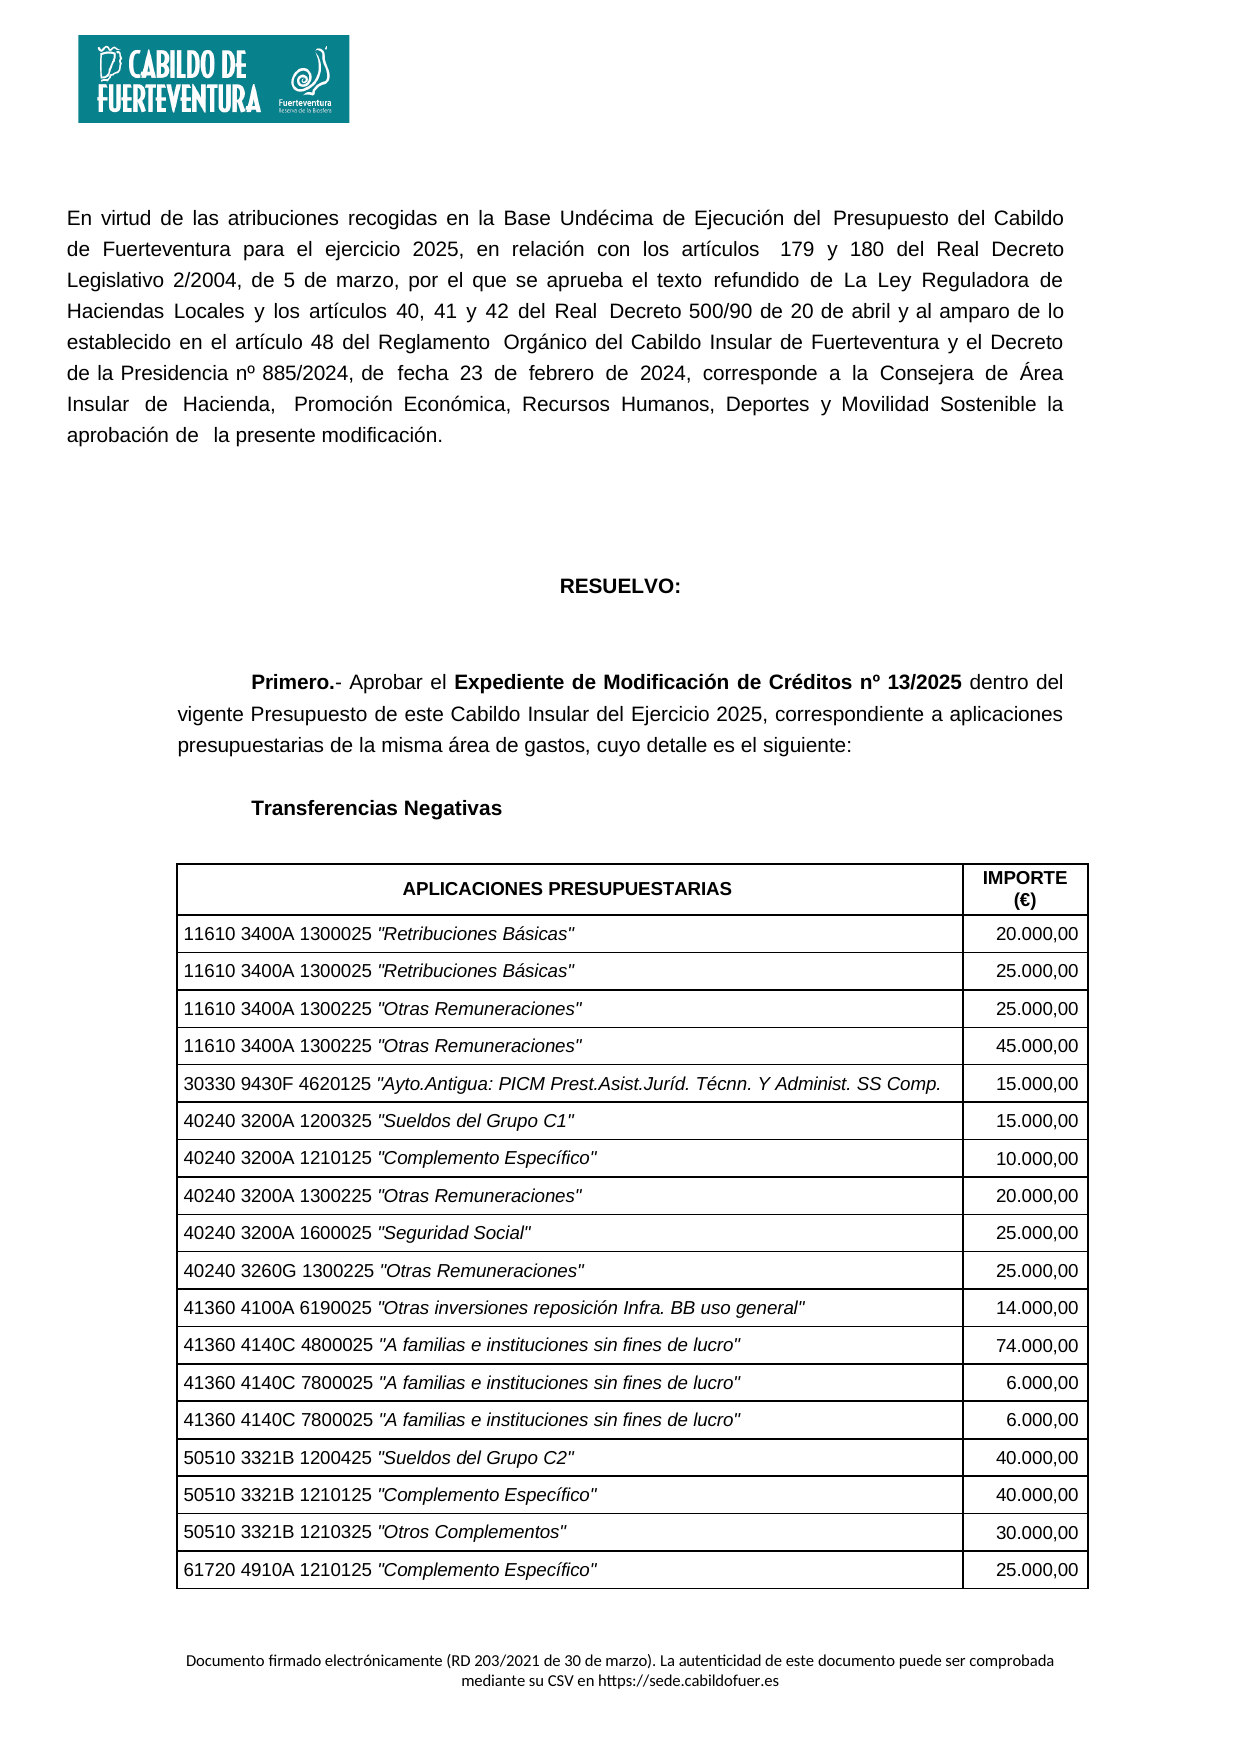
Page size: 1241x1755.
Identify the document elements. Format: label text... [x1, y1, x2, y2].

table_cell 6.000,00 [964, 1365, 1087, 1400]
subtitle RESUELVO: [471, 574, 769, 598]
table_cell 61720 4910A 1210125 "Complemento Específico" [178, 1552, 962, 1588]
table_cell 41360 4140C 4800025 "A familias e instituciones sin fines de lucro" [178, 1327, 962, 1363]
table_cell 25.000,00 [964, 1215, 1087, 1251]
table_cell 25.000,00 [964, 953, 1087, 989]
table_cell 6.000,00 [964, 1402, 1087, 1438]
table_cell 14.000,00 [964, 1290, 1087, 1326]
table_cell 50510 3321B 1210125 "Complemento Específico" [178, 1477, 962, 1513]
table_cell 50510 3321B 1200425 "Sueldos del Grupo C2" [178, 1440, 962, 1475]
table_cell 45.000,00 [964, 1028, 1087, 1064]
text En virtud de las atribuciones recogidas en la Base Undécima de Ejecución del Presupuesto del Cabildo de Fuerteventura para el ejercicio 2025, en relación con los artículos 179 y 180 del Real Decreto Legislativo 2/2004, de 5 de marzo, por el que se aprueba el texto refundido de La Ley Reguladora de Haciendas Locales y los artículos 40, 41 y 42 del Real Decreto 500/90 de 20 de abril y al amparo de lo establecido en el artículo 48 del Reglamento Orgánico del Cabildo Insular de Fuerteventura y el Decreto de la Presidencia nº 885/2024, de fecha 23 de febrero de 2024, corresponde a la Consejera de Área Insular de Hacienda, Promoción Económica, Recursos Humanos, Deportes y Movilidad Sostenible la aprobación de la presente modificación. [67, 206, 1064, 447]
table_cell 40.000,00 [964, 1440, 1087, 1475]
table_cell 25.000,00 [964, 1252, 1087, 1288]
table_cell 11610 3400A 1300025 "Retribuciones Básicas" [178, 953, 962, 989]
table_cell 10.000,00 [964, 1140, 1087, 1176]
table_cell 11610 3400A 1300225 "Otras Remuneraciones" [178, 991, 962, 1026]
table_cell 41360 4140C 7800025 "A familias e instituciones sin fines de lucro" [178, 1402, 962, 1438]
table_cell 50510 3321B 1210325 "Otros Complementos" [178, 1514, 962, 1550]
table_cell 41360 4100A 6190025 "Otras inversiones reposición Infra. BB uso general" [178, 1290, 962, 1326]
text Primero.- Aprobar el Expediente de Modificación de Créditos nº 13/2025 dentro del vigente Presupuesto de este Cabildo Insular del Ejercicio 2025, correspondiente a aplicaciones presupuestarias de la misma área de gastos, cuyo detalle es el siguiente: [177, 670, 1064, 757]
table_cell 41360 4140C 7800025 "A familias e instituciones sin fines de lucro" [178, 1365, 962, 1400]
table_cell 30.000,00 [964, 1514, 1087, 1550]
table_cell 11610 3400A 1300025 "Retribuciones Básicas" [178, 916, 962, 951]
table_cell 15.000,00 [964, 1065, 1087, 1101]
subtitle Transferencias Negativas [251, 795, 1101, 819]
table_header APLICACIONES PRESUPUESTARIAS [178, 865, 962, 914]
table_cell 40240 3200A 1200325 "Sueldos del Grupo C1" [178, 1103, 962, 1138]
table_cell 40240 3260G 1300225 "Otras Remuneraciones" [178, 1252, 962, 1288]
table_cell 25.000,00 [964, 1552, 1087, 1588]
table_cell 11610 3400A 1300225 "Otras Remuneraciones" [178, 1028, 962, 1064]
table_cell 20.000,00 [964, 916, 1087, 951]
table_cell 30330 9430F 4620125 "Ayto.Antigua: PICM Prest.Asist.Juríd. Técnn. Y Administ. SS Comp. [178, 1065, 962, 1101]
table_cell 40240 3200A 1300225 "Otras Remuneraciones" [178, 1178, 962, 1213]
table_cell 74.000,00 [964, 1327, 1087, 1363]
table_cell 15.000,00 [964, 1103, 1087, 1138]
table_header IMPORTE (€) [964, 865, 1087, 914]
table_cell 40240 3200A 1600025 "Seguridad Social" [178, 1215, 962, 1251]
table_cell 40.000,00 [964, 1477, 1087, 1513]
table_cell 25.000,00 [964, 991, 1087, 1026]
table_cell 40240 3200A 1210125 "Complemento Específico" [178, 1140, 962, 1176]
table_cell 20.000,00 [964, 1178, 1087, 1213]
